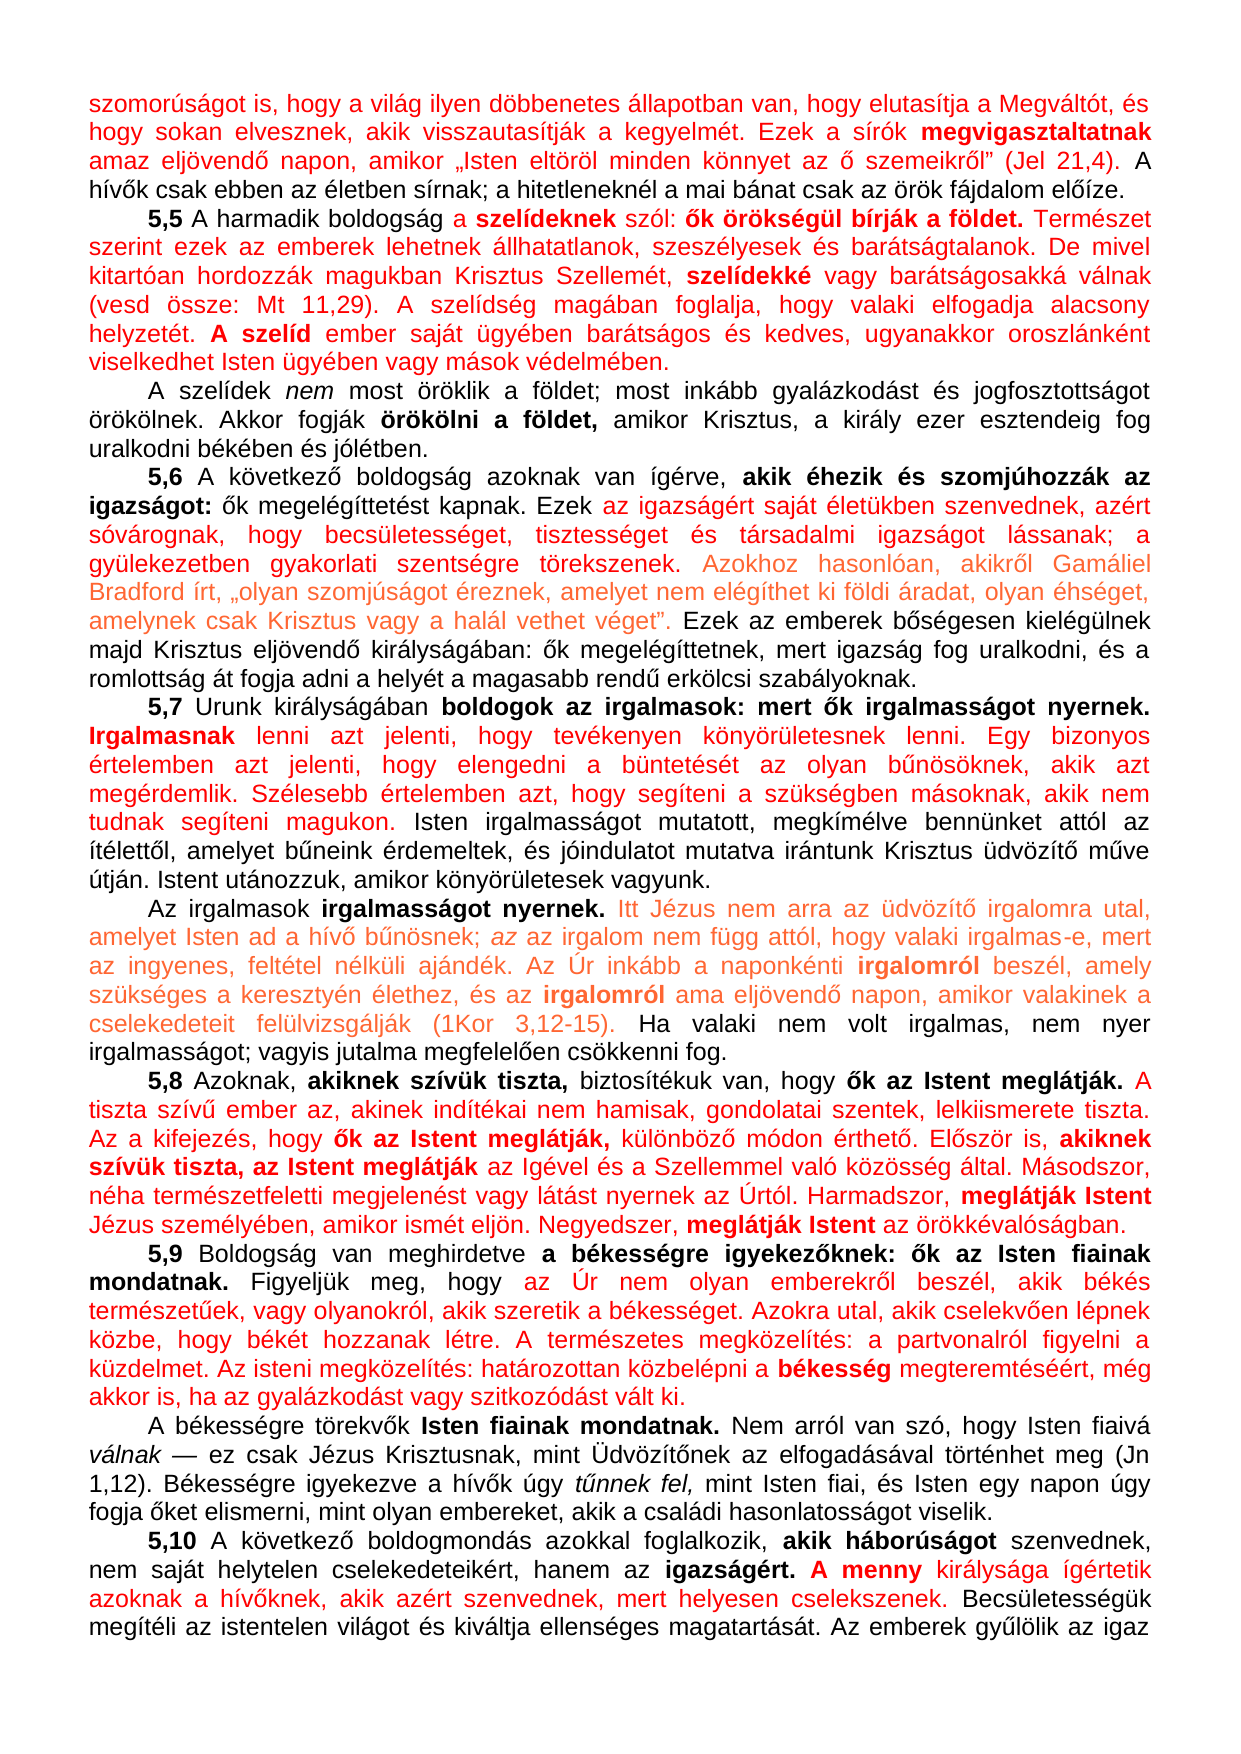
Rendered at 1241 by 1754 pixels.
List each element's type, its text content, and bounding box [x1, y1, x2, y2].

text A békességre törekvők Isten fiainak mondatnak. Nem arról van szó, hogy Isten fiaivá válnak — ez csak Jézus Krisztusnak, mint Üdvözítőnek az elfogadásával történhet meg (Jn 1,12). Békességre igyekezve a hívők úgy tűnnek fel, mint Isten fiai, és Isten egy napon úgy fogja őket elismerni, mint olyan embereket, akik a családi hasonlatosságot viselik. [88, 1411, 1152, 1526]
text A szelídek nem most öröklik a földet; most inkább gyalázkodást és jogfosztottságot örökölnek. Akkor fogják örökölni a földet, amikor Krisztus, a király ezer esztendeig fog uralkodni békében és jólétben. [88, 376, 1152, 462]
text 5,5 A harmadik boldogság a szelídeknek szól: ők örökségül bírják a földet. Természet szerint ezek az emberek lehetnek állhatatlanok, szeszélyesek és barátságtalanok. De mivel kitartóan hordozzák magukban Krisztus Szellemét, szelídekké vagy barátságosakká válnak (vesd össze: Mt 11,29). A szelídség magában foglalja, hogy valaki elfogadja alacsony helyzetét. A szelíd ember saját ügyében barátságos és kedves, ugyanakkor oroszlánként viselkedhet Isten ügyében vagy mások védelmében. [88, 203, 1152, 376]
text 5,9 Boldogság van meghirdetve a békességre igyekezőknek: ők az Isten fiainak mondatnak. Figyeljük meg, hogy az Úr nem olyan emberekről beszél, akik békés természetűek, vagy olyanokról, akik szeretik a békességet. Azokra utal, akik cselekvően lépnek közbe, hogy békét hozzanak létre. A természetes megközelítés: a partvonalról figyelni a küzdelmet. Az isteni megközelítés: határozottan közbelépni a békesség megteremtéséért, még akkor is, ha az gyalázkodást vagy szitkozódást vált ki. [88, 1238, 1152, 1411]
text 5,7 Urunk királyságában boldogok az irgalmasok: mert ők irgalmasságot nyernek. Irgalmasnak lenni azt jelenti, hogy tevékenyen könyörületesnek lenni. Egy bizonyos értelemben azt jelenti, hogy elengedni a büntetését az olyan bűnösöknek, akik azt megérdemlik. Szélesebb értelemben azt, hogy segíteni a szükségben másoknak, akik nem tudnak segíteni magukon. Isten irgalmasságot mutatott, megkímélve bennünket attól az ítélettől, amelyet bűneink érdemeltek, és jóindulatot mutatva irántunk Krisztus üdvözítő műve útján. Istent utánozzuk, amikor könyörületesek vagyunk. [88, 692, 1152, 893]
text 5,10 A következő boldogmondás azokkal foglalkozik, akik háborúságot szenvednek, nem saját helytelen cselekedeteikért, hanem az igazságért. A menny királysága ígértetik azoknak a hívőknek, akik azért szenvednek, mert helyesen cselekszenek. Becsületességük megítéli az istentelen világot és kiváltja ellenséges magatartását. Az emberek gyűlölik az igaz [88, 1526, 1152, 1641]
text szomorúságot is, hogy a világ ilyen döbbenetes állapotban van, hogy elutasítja a Megváltót, és hogy sokan elvesznek, akik visszautasítják a kegyelmét. Ezek a sírók megvigasztaltatnak amaz eljövendő napon, amikor „Isten eltöröl minden könnyet az ő szemeikről” (Jel 21,4). A hívők csak ebben az életben sírnak; a hitetleneknél a mai bánat csak az örök fájdalom előíze. [88, 88, 1152, 203]
text 5,8 Azoknak, akiknek szívük tiszta, biztosítékuk van, hogy ők az Istent meglátják. A tiszta szívű ember az, akinek indítékai nem hamisak, gondolatai szentek, lelkiismerete tiszta. Az a kifejezés, hogy ők az Istent meglátják, különböző módon érthető. Először is, akiknek szívük tiszta, az Istent meglátják az Igével és a Szellemmel való közösség által. Másodszor, néha természetfeletti megjelenést vagy látást nyernek az Úrtól. Harmadszor, meglátják Istent Jézus személyében, amikor ismét eljön. Negyedszer, meglátják Istent az örökkévalóságban. [88, 1066, 1152, 1238]
text 5,6 A következő boldogság azoknak van ígérve, akik éhezik és szomjúhozzák az igazságot: ők megelégíttetést kapnak. Ezek az igazságért saját életükben szenvednek, azért sóvárognak, hogy becsületességet, tisztességet és társadalmi igazságot lássanak; a gyülekezetben gyakorlati szentségre törekszenek. Azokhoz hasonlóan, akikről Gamáliel Bradford írt, „olyan szomjúságot éreznek, amelyet nem elégíthet ki földi áradat, olyan éhséget, amelynek csak Krisztus vagy a halál vethet véget”. Ezek az emberek bőségesen kielégülnek majd Krisztus eljövendő királyságában: ők megelégíttetnek, mert igazság fog uralkodni, és a romlottság át fogja adni a helyét a magasabb rendű erkölcsi szabályoknak. [88, 462, 1152, 692]
text Az irgalmasok irgalmasságot nyernek. Itt Jézus nem arra az üdvözítő irgalomra utal, amelyet Isten ad a hívő bűnösnek; az az irgalom nem függ attól, hogy valaki irgalmas‑e, mert az ingyenes, feltétel nélküli ajándék. Az Úr inkább a naponkénti irgalomról beszél, amely szükséges a keresztyén élethez, és az irgalomról ama eljövendő napon, amikor valakinek a cselekedeteit felülvizsgálják (1Kor 3,12-15). Ha valaki nem volt irgalmas, nem nyer irgalmasságot; vagyis jutalma megfelelően csökkenni fog. [88, 893, 1152, 1066]
